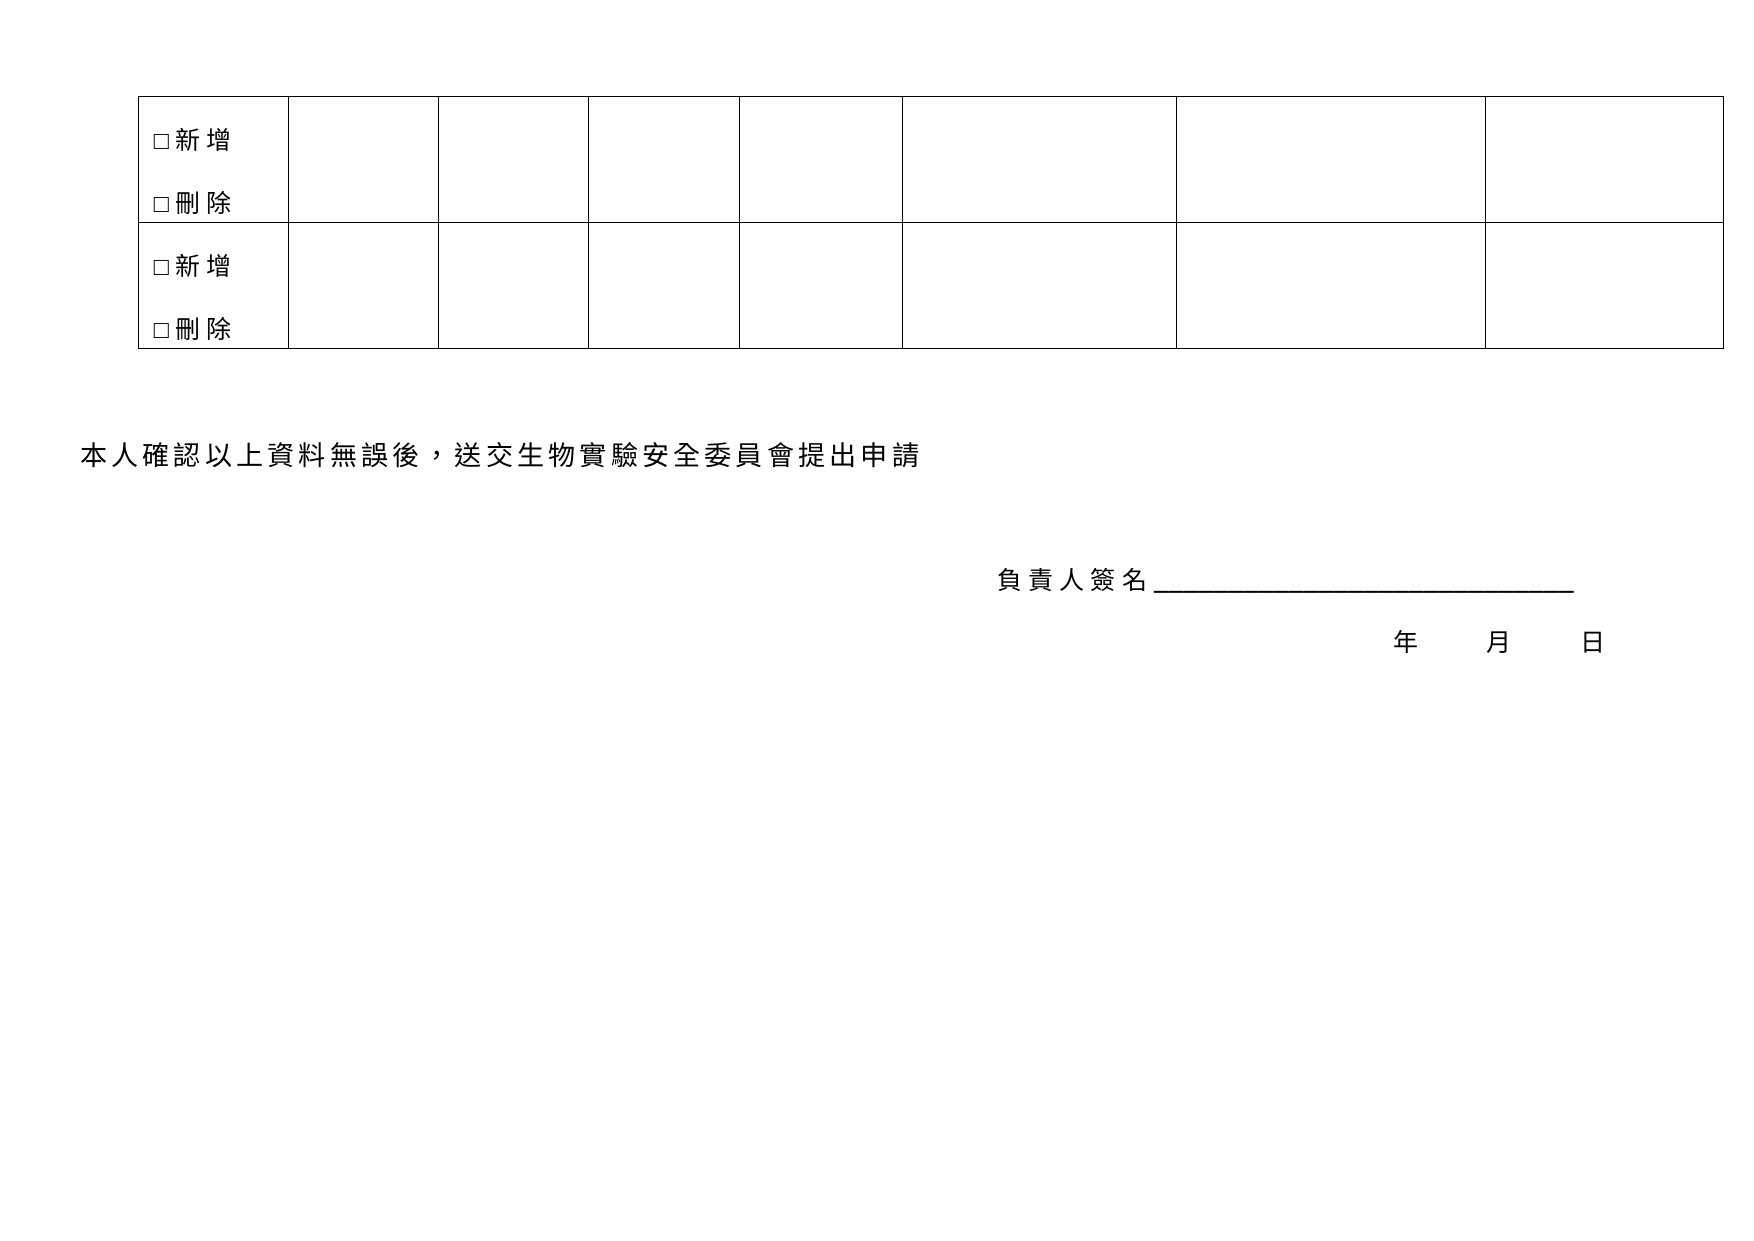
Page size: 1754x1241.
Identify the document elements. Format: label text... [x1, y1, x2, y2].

table_cell [903, 223, 1176, 348]
table_cell □新增 □刪除 [139, 223, 288, 348]
table_cell [1177, 223, 1485, 348]
table_cell [589, 223, 739, 348]
table_cell [289, 223, 438, 348]
table_cell [1177, 97, 1485, 222]
table_cell [589, 97, 739, 222]
table_cell [740, 97, 902, 222]
table_cell [439, 223, 588, 348]
table_cell [740, 223, 902, 348]
text 負責人簽名____________________________ [15, 537, 1608, 599]
text 年 月 日 [15, 599, 1608, 662]
table_cell [289, 97, 438, 222]
text 本人確認以上資料無誤後，送交生物實驗安全委員會提出申請 [15, 412, 1724, 474]
table_cell [1486, 97, 1723, 222]
table_cell [1486, 223, 1723, 348]
table_cell [439, 97, 588, 222]
table_cell □新增 □刪除 [139, 97, 288, 222]
table_cell [903, 97, 1176, 222]
